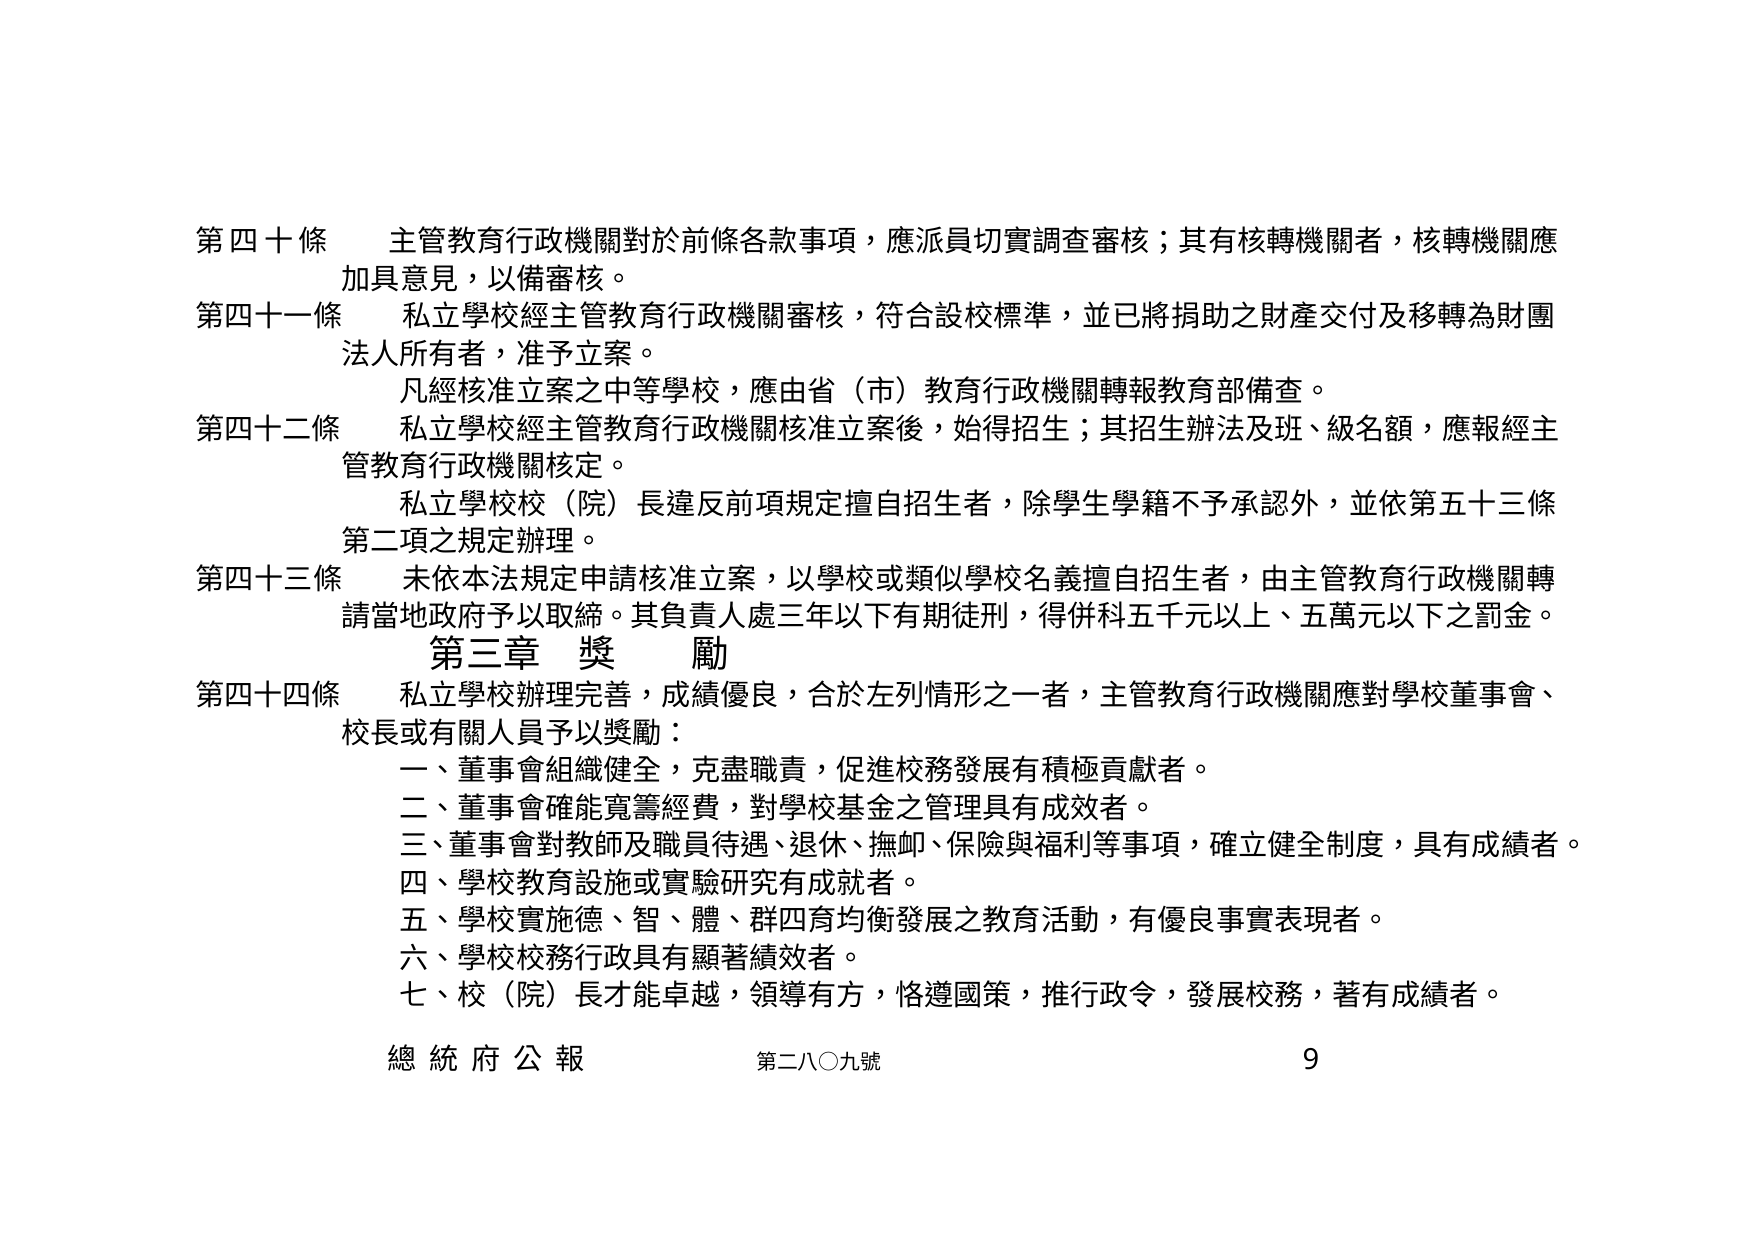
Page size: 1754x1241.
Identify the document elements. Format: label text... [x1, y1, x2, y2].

text 四、學校教育設施或實驗研究有成就者。 [399, 863, 1559, 901]
text 二、董事會確能寬籌經費，對學校基金之管理具有成效者。 [399, 788, 1559, 826]
text 七、校（院）長才能卓越，領導有方，恪遵國策，推行政令，發展校務，著有成績者。 [399, 976, 1559, 1013]
text 私立學校校（院）長違反前項規定擅自招生者，除學生學籍不予承認外，並依第五十三條第二項之規定辦理。 [341, 484, 1559, 559]
text 一、董事會組織健全，克盡職責，促進校務發展有積極貢獻者。 [399, 751, 1559, 788]
text 第四十二條 私立學校經主管教育行政機關核准立案後，始得招生；其招生辦法及班、級名額，應報經主管教育行政機關核定。 [195, 409, 1559, 484]
text 第四十四條 私立學校辦理完善，成績優良，合於左列情形之一者，主管教育行政機關應對學校董事會、校長或有關人員予以獎勵： [195, 676, 1559, 751]
text 五、學校實施德、智、體、群四育均衡發展之教育活動，有優良事實表現者。 [399, 901, 1559, 938]
text 第四十條 主管教育行政機關對於前條各款事項，應派員切實調查審核；其有核轉機關者，核轉機關應加具意見，以備審核。 [195, 222, 1559, 297]
text 第四十一條 私立學校經主管教育行政機關審核，符合設校標準，並已將捐助之財產交付及移轉為財團法人所有者，准予立案。 [195, 297, 1559, 372]
text 第四十三條 未依本法規定申請核准立案，以學校或類似學校名義擅自招生者，由主管教育行政機關轉請當地政府予以取締。其負責人處三年以下有期徒刑，得併科五千元以上、五萬元以下之罰金。 [195, 559, 1559, 634]
text 三、董事會對教師及職員待遇、退休、撫卹、保險與福利等事項，確立健全制度，具有成績者。 [399, 826, 1559, 863]
text 凡經核准立案之中等學校，應由省（市）教育行政機關轉報教育部備查。 [341, 372, 1559, 409]
text 六、學校校務行政具有顯著績效者。 [399, 938, 1559, 976]
text 第三章 獎 勵 [428, 634, 1559, 676]
